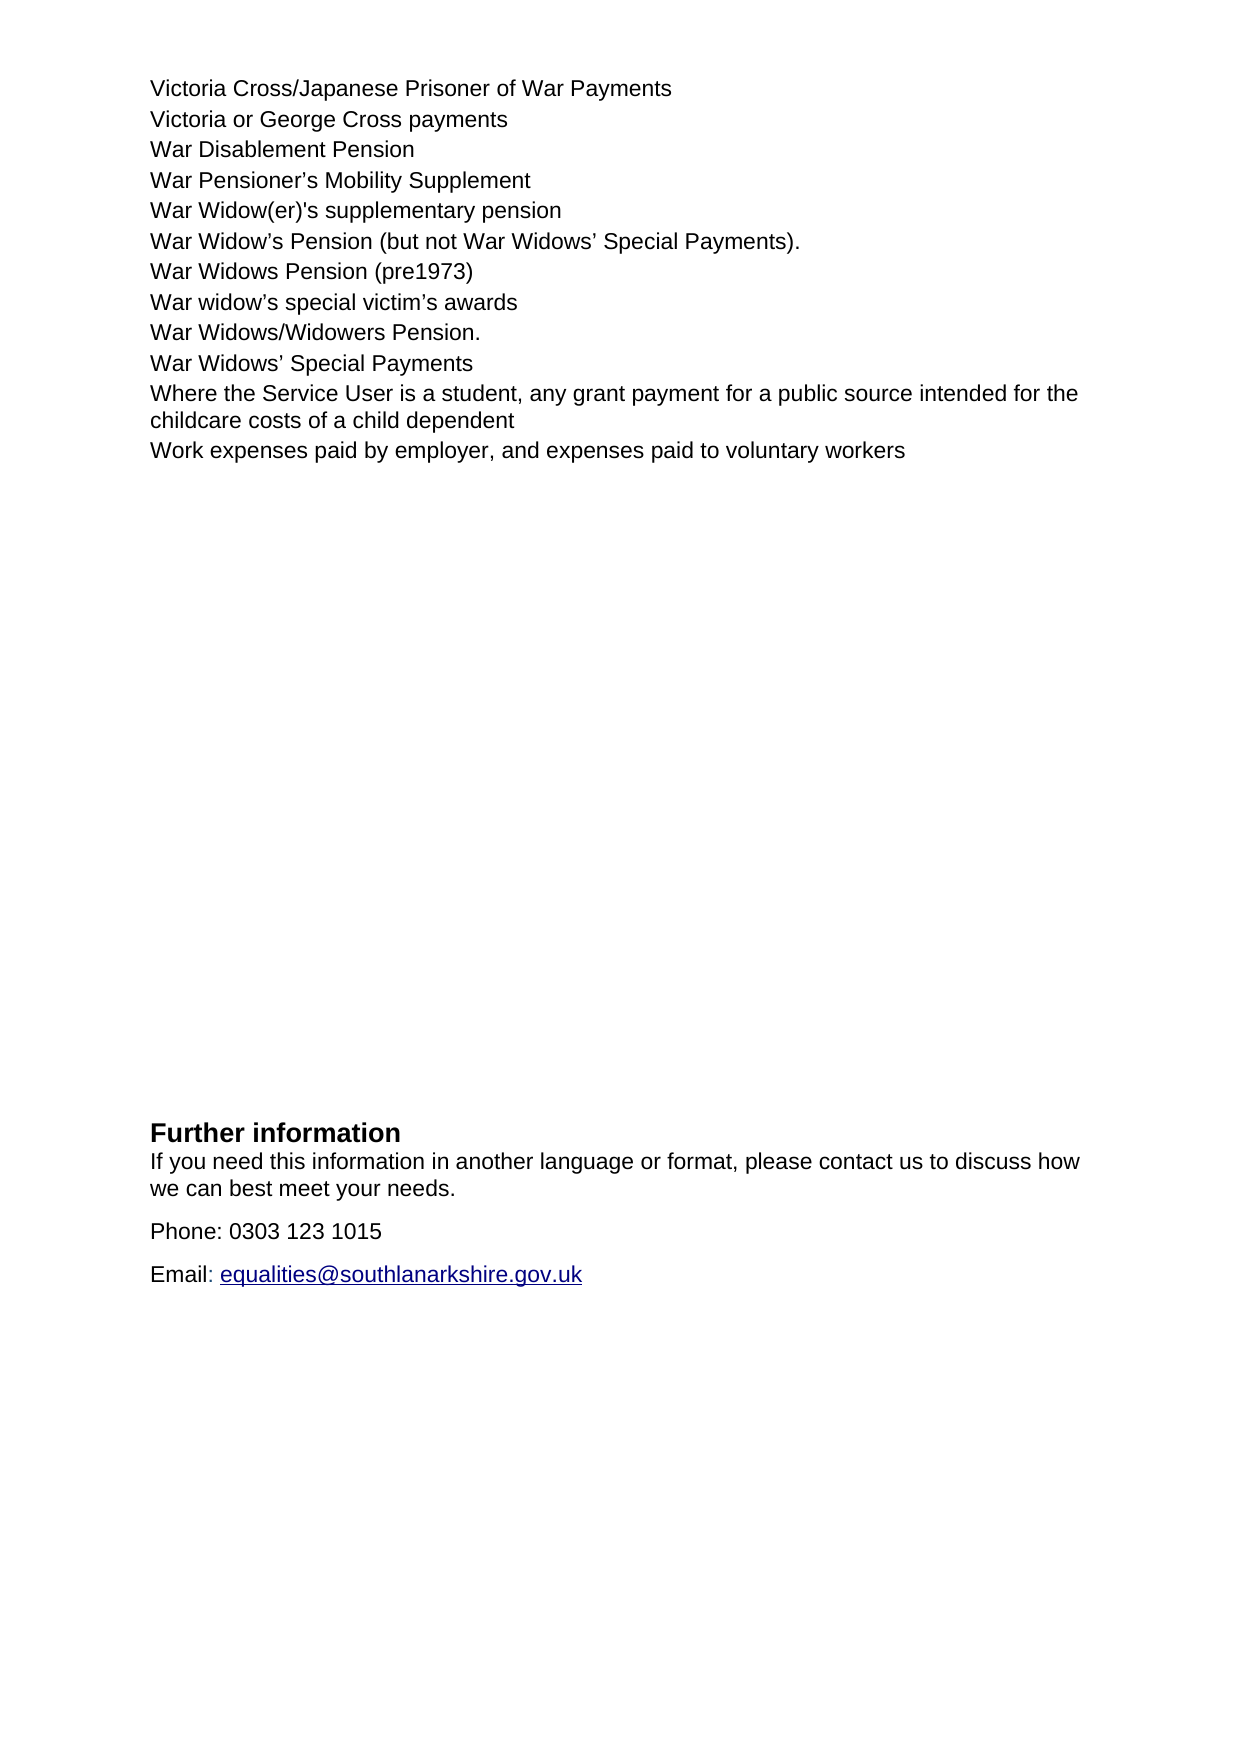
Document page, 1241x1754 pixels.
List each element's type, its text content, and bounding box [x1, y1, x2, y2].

text War widow’s special victim’s awards [150, 289, 1090, 315]
text Phone: 0303 123 1015 [150, 1218, 1090, 1244]
text Victoria or George Cross payments [150, 106, 1090, 132]
text War Widow(er)'s supplementary pension [150, 197, 1090, 223]
text Email: equalities@southlanarkshire.gov.uk [150, 1261, 1090, 1287]
text War Widows Pension (pre1973) [150, 258, 1090, 284]
text War Widows’ Special Payments [150, 350, 1090, 376]
text Work expenses paid by employer, and expenses paid to voluntary workers [150, 437, 1090, 463]
text War Pensioner’s Mobility Supplement [150, 167, 1090, 193]
text If you need this information in another language or format, please contact us to discuss how we can best meet your needs. [150, 1148, 1090, 1201]
text War Disablement Pension [150, 136, 1090, 162]
subtitle Further information [150, 1117, 1090, 1148]
text War Widows/Widowers Pension. [150, 319, 1090, 346]
text Where the Service User is a student, any grant payment for a public source intended for the childcare costs of a child dependent [150, 380, 1090, 433]
text Victoria Cross/Japanese Prisoner of War Payments [150, 75, 1090, 101]
text War Widow’s Pension (but not War Widows’ Special Payments). [150, 228, 1090, 254]
